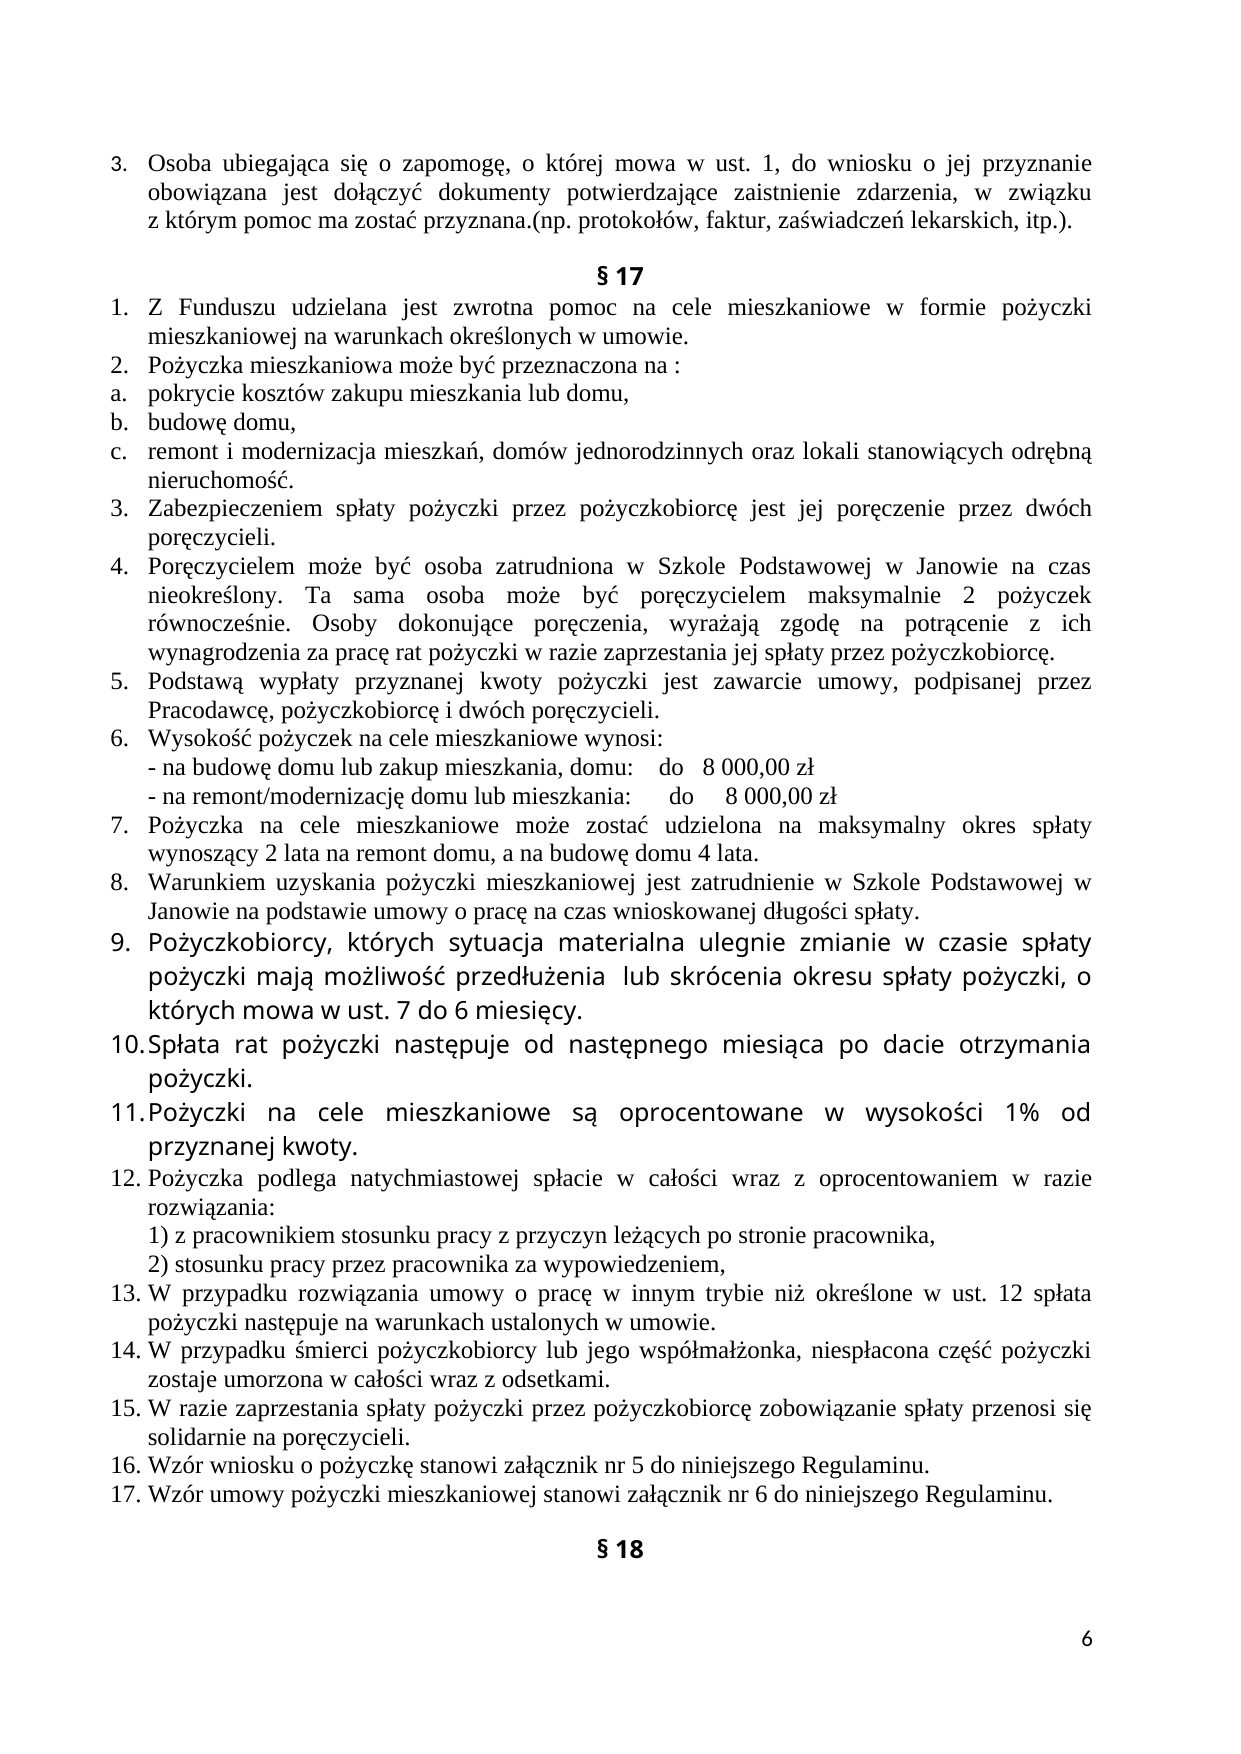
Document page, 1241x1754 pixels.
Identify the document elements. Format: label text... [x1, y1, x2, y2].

list Osoba ubiegająca się o zapomogę, o której mowa w ust. 1, do wniosku o jej przyznanie obowiązana jest dołączyć dokumenty potwierdzające zaistnienie zdarzenia, w związku z którym pomoc ma zostać przyznana.(np. protokołów, faktur, zaświadczeń lekarskich, itp.). [110, 148, 1093, 234]
list Pożyczka na cele mieszkaniowe może zostać udzielona na maksymalny okres spłaty wynoszący 2 lata na remont domu, a na budowę domu 4 lata. [110, 810, 1093, 867]
list Wzór wniosku o pożyczkę stanowi załącznik nr 5 do niniejszego Regulaminu. [110, 1451, 1093, 1479]
list remont i modernizacja mieszkań, domów jednorodzinnych oraz lokali stanowiących odrębną nieruchomość. [110, 436, 1093, 493]
text § 18 [148, 1532, 1093, 1566]
text - na budowę domu lub zakup mieszkania, domu: do 8 000,00 zł [148, 752, 1093, 781]
list W razie zaprzestania spłaty pożyczki przez pożyczkobiorcę zobowiązanie spłaty przenosi się solidarnie na poręczycieli. [110, 1393, 1093, 1451]
list Z Funduszu udzielana jest zwrotna pomoc na cele mieszkaniowe w formie pożyczki mieszkaniowej na warunkach określonych w umowie. [110, 292, 1093, 350]
list Wysokość pożyczek na cele mieszkaniowe wynosi: [110, 723, 1093, 752]
text § 17 [148, 258, 1093, 292]
text 1) z pracownikiem stosunku pracy z przyczyn leżących po stronie pracownika, [148, 1221, 1093, 1249]
list Spłata rat pożyczki następuje od następnego miesiąca po dacie otrzymania pożyczki. [110, 1027, 1093, 1095]
list Pożyczkobiorcy, których sytuacja materialna ulegnie zmianie w czasie spłaty pożyczki mają możliwość przedłużenia lub skrócenia okresu spłaty pożyczki, o których mowa w ust. 7 do 6 miesięcy. [110, 925, 1093, 1027]
list Pożyczka podlega natychmiastowej spłacie w całości wraz z oprocentowaniem w razie rozwiązania: [110, 1163, 1093, 1221]
list Pożyczki na cele mieszkaniowe są oprocentowane w wysokości 1% od przyznanej kwoty. [110, 1095, 1093, 1163]
list Poręczycielem może być osoba zatrudniona w Szkole Podstawowej w Janowie na czas nieokre­ślony. Ta sama osoba może być poręczycielem maksymalnie 2 pożyczek równocześnie. Osoby dokonujące poręczenia, wyrażają zgodę na potrącenie z ich wynagrodzenia za pracę rat pożyczki w razie zaprzestania jej spłaty przez pożyczkobiorcę. [110, 551, 1093, 666]
list W przypadku rozwiązania umowy o pracę w innym trybie niż określone w ust. 12 spłata pożyczki następuje na warunkach ustalonych w umowie. [110, 1278, 1093, 1336]
list Zabezpieczeniem spłaty pożyczki przez pożyczkobiorcę jest jej poręczenie przez dwóch poręczycieli. [110, 493, 1093, 551]
text - na remont/modernizację domu lub mieszkania: do 8 000,00 zł [148, 781, 1093, 810]
list pokrycie kosztów zakupu mieszkania lub domu, [110, 378, 1093, 407]
list Warunkiem uzyskania pożyczki mieszkaniowej jest zatrudnienie w Szkole Podstawowej w Janowie na podstawie umowy o pracę na czas wnioskowanej długości spłaty. [110, 867, 1093, 925]
list Wzór umowy pożyczki mieszkaniowej stanowi załącznik nr 6 do niniejszego Regulaminu. [110, 1479, 1093, 1508]
text 2) stosunku pracy przez pracownika za wypowiedzeniem, [148, 1249, 1093, 1278]
list W przypadku śmierci pożyczkobiorcy lub jego współmałżonka, niespłacona część pożyczki zostaje umorzona w całości wraz z odsetkami. [110, 1336, 1093, 1393]
list Pożyczka mieszkaniowa może być przeznaczona na : [110, 350, 1093, 378]
list budowę domu, [110, 407, 1093, 436]
list Podstawą wypłaty przyznanej kwoty pożyczki jest zawarcie umowy, podpisanej przez Pracodawcę, pożyczkobiorcę i dwóch poręczycieli. [110, 666, 1093, 723]
